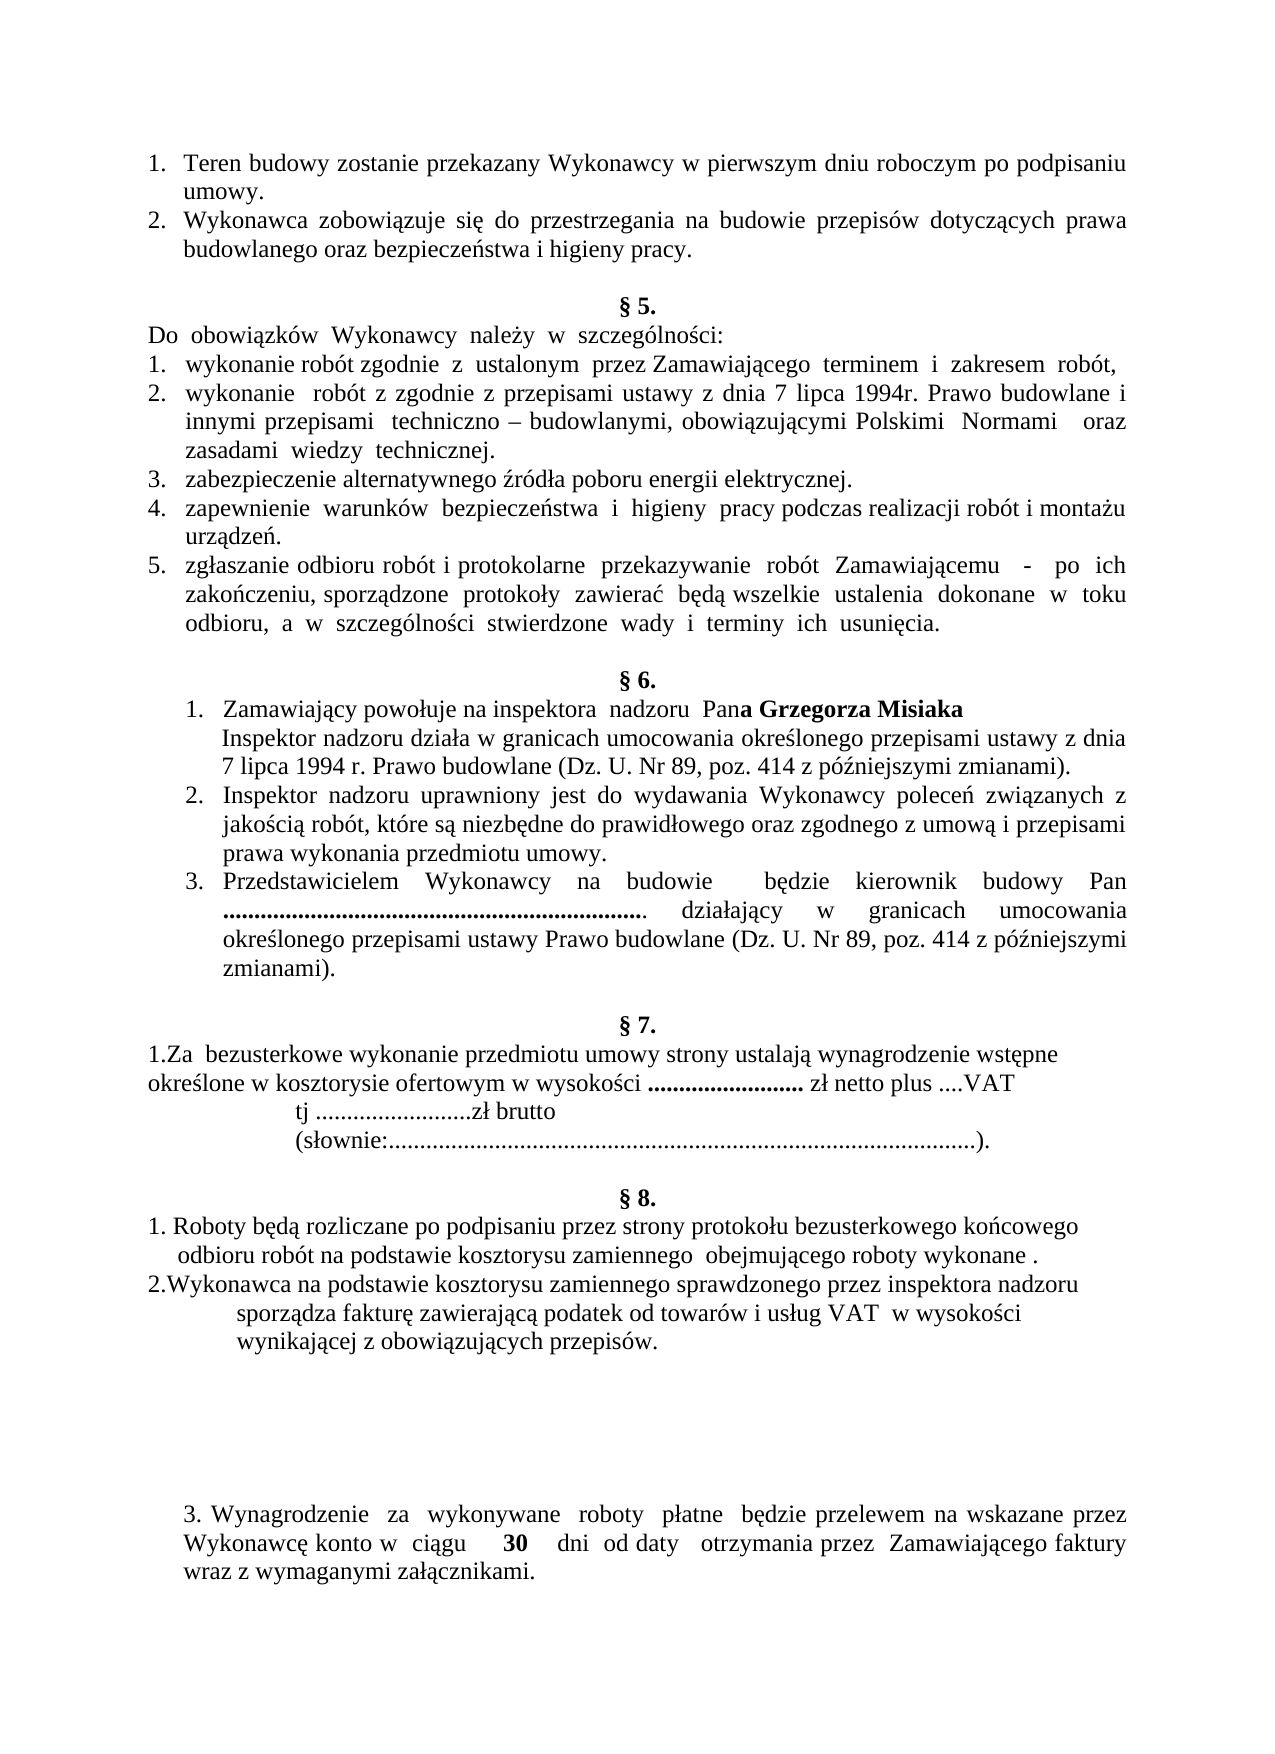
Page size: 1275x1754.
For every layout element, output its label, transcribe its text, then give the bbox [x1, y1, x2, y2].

text § 5. [148, 291, 1127, 320]
list zabezpieczenie alternatywnego źródła poboru energii elektrycznej. [148, 464, 1127, 493]
list Teren budowy zostanie przekazany Wykonawcy w pierwszym dniu roboczym po podpisaniu umowy. [148, 148, 1127, 205]
text tj .........................zł brutto [148, 1096, 1127, 1125]
text (słownie:..............................................................................................). [148, 1125, 1127, 1154]
list Przedstawicielem Wykonawcy na budowie będzie kierownik budowy Pan .................................................................... działający w granicach umocowania określonego przepisami ustawy Prawo budowlane (Dz. U. Nr 89, poz. 414 z późniejszymi zmianami). [185, 866, 1127, 981]
list wykonanie robót z zgodnie z przepisami ustawy z dnia 7 lipca 1994r. Prawo budowlane i innymi przepisami techniczno – budowlanymi, obowiązującymi Polskimi Normami oraz zasadami wiedzy technicznej. [148, 378, 1127, 464]
text § 6. [148, 665, 1127, 694]
list Wykonawca zobowiązuje się do przestrzegania na budowie przepisów dotyczących prawa budowlanego oraz bezpieczeństwa i higieny pracy. [148, 205, 1127, 263]
text § 7. [148, 1010, 1127, 1039]
text Do obowiązków Wykonawcy należy w szczególności: [148, 320, 1127, 349]
list Zamawiający powołuje na inspektora nadzoru Pana Grzegorza Misiaka [185, 694, 1127, 723]
text Inspektor nadzoru działa w granicach umocowania określonego przepisami ustawy z dnia 7 lipca 1994 r. Prawo budowlane (Dz. U. Nr 89, poz. 414 z późniejszymi zmianami). [221, 723, 1127, 780]
text 2.Wykonawca na podstawie kosztorysu zamiennego sprawdzonego przez inspektora nadzoru sporządza fakturę zawierającą podatek od towarów i usług VAT w wysokości wynikającej z obowiązujących przepisów. [148, 1269, 1127, 1355]
list wykonanie robót zgodnie z ustalonym przez Zamawiającego terminem i zakresem robót, [148, 349, 1127, 378]
text § 8. [148, 1183, 1127, 1211]
text 1. Roboty będą rozliczane po podpisaniu przez strony protokołu bezusterkowego końcowego odbioru robót na podstawie kosztorysu zamiennego obejmującego roboty wykonane . [148, 1211, 1127, 1269]
list Inspektor nadzoru uprawniony jest do wydawania Wykonawcy poleceń związanych z jakością robót, które są niezbędne do prawidłowego oraz zgodnego z umową i przepisami prawa wykonania przedmiotu umowy. [185, 780, 1127, 866]
list zgłaszanie odbioru robót i protokolarne przekazywanie robót Zamawiającemu - po ich zakończeniu, sporządzone protokoły zawierać będą wszelkie ustalenia dokonane w toku odbioru, a w szczególności stwierdzone wady i terminy ich usunięcia. [148, 550, 1127, 636]
text 3. Wynagrodzenie za wykonywane roboty płatne będzie przelewem na wskazane przez Wykonawcę konto w ciągu 30 dni od daty otrzymania przez Zamawiającego faktury wraz z wymaganymi załącznikami. [183, 1499, 1127, 1585]
list zapewnienie warunków bezpieczeństwa i higieny pracy podczas realizacji robót i montażu urządzeń. [148, 493, 1127, 550]
text 1.Za bezusterkowe wykonanie przedmiotu umowy strony ustalają wynagrodzenie wstępne określone w kosztorysie ofertowym w wysokości ......................... zł netto plus ....VAT [148, 1039, 1127, 1096]
